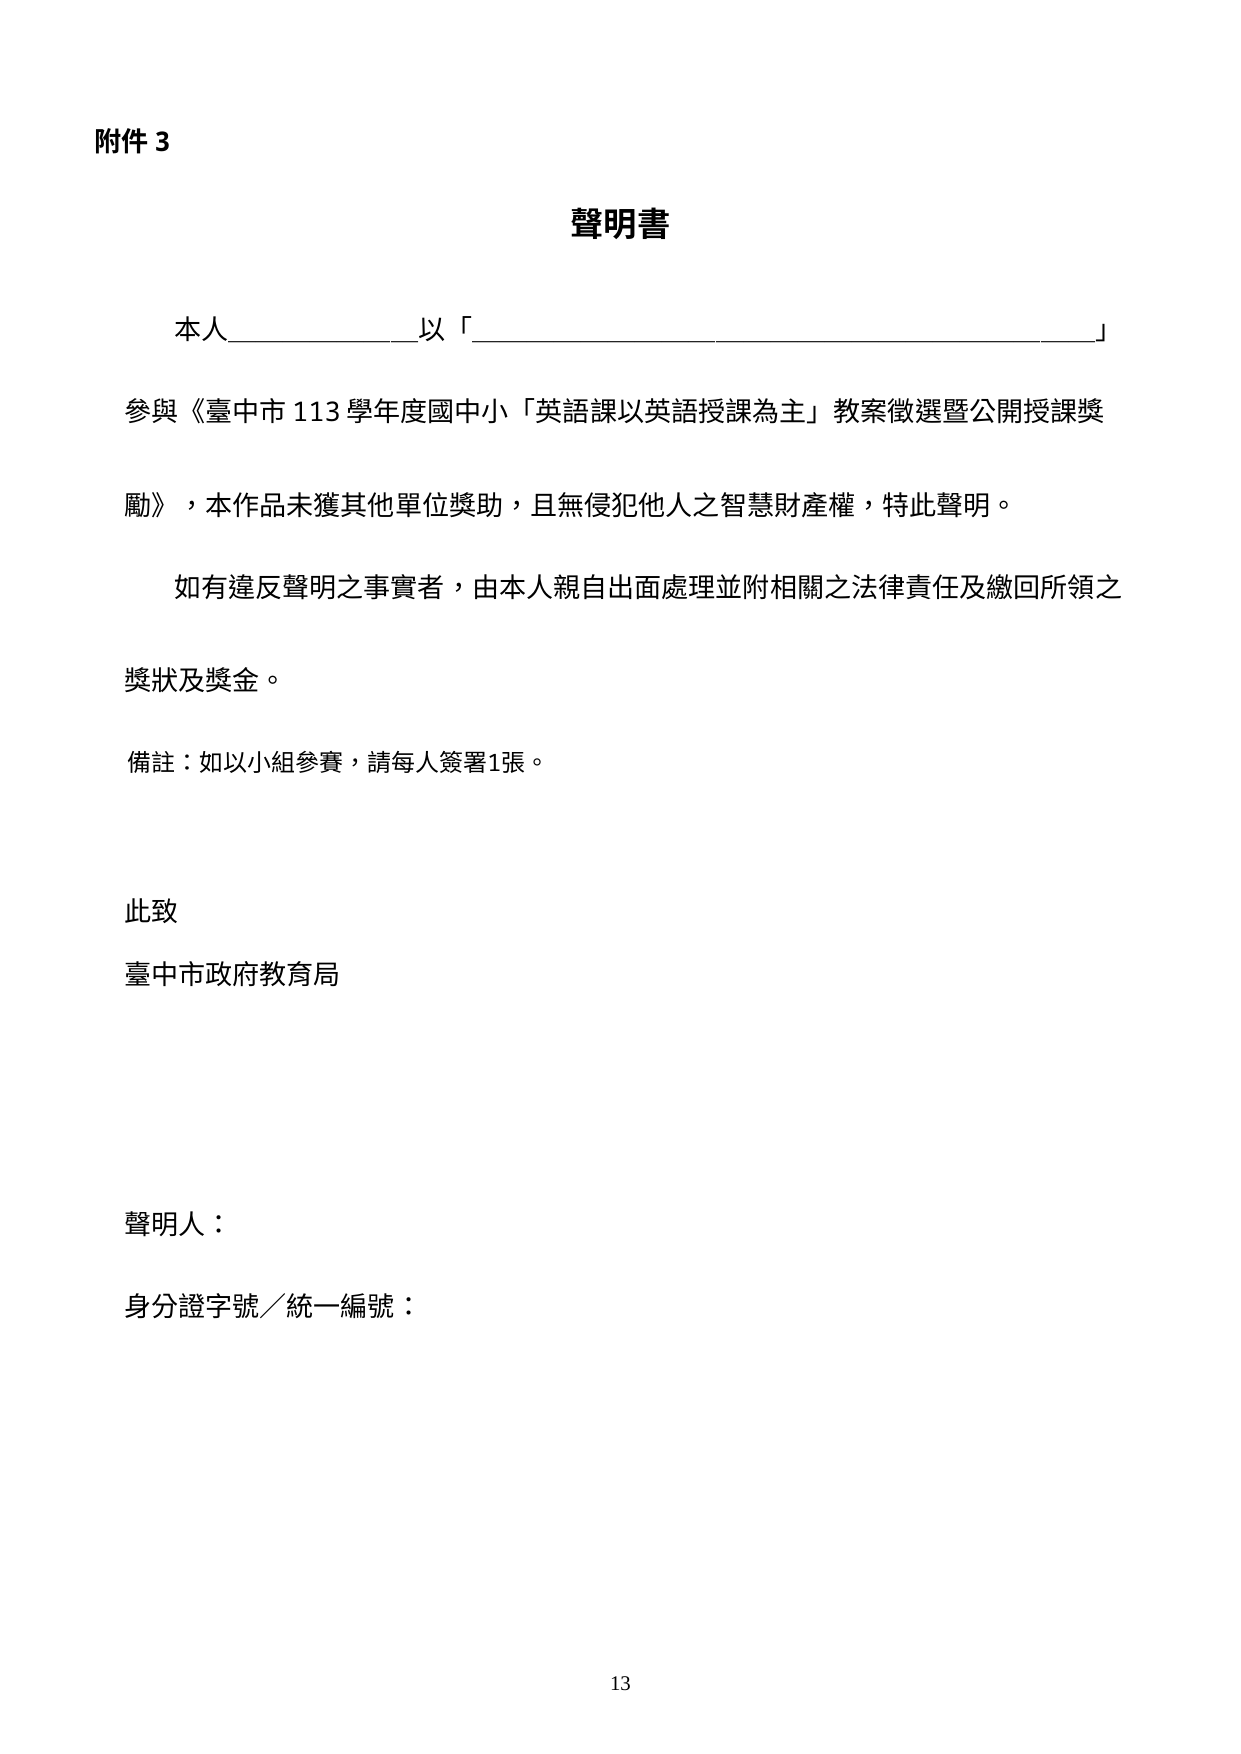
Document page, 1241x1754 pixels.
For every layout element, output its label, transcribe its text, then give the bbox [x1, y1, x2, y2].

text 聲明書 [94, 180, 1146, 243]
text 此致 [124, 868, 1146, 931]
text 身分證字號／統一編號： [124, 1263, 1146, 1325]
text 參與《臺中市113學年度國中小「英語課以英語授課為主」教案徵選暨公開授課獎勵》，本作品未獲其他單位獎助，且無侵犯他人之智慧財產權，特此聲明。 [124, 368, 1128, 524]
text 本人＿＿＿＿＿＿＿以「＿＿＿＿＿＿＿＿＿＿＿＿＿＿＿＿＿＿＿＿＿＿＿」 [124, 286, 1128, 348]
text 如有違反聲明之事實者，由本人親自出面處理並附相關之法律責任及繳回所領之獎狀及獎金。 [124, 544, 1128, 700]
text 臺中市政府教育局 [124, 931, 1146, 993]
text 聲明人： [124, 1181, 1146, 1243]
text 附件3 [94, 98, 1146, 161]
text 備註：如以小組參賽，請每人簽署1張。 [99, 719, 1146, 782]
